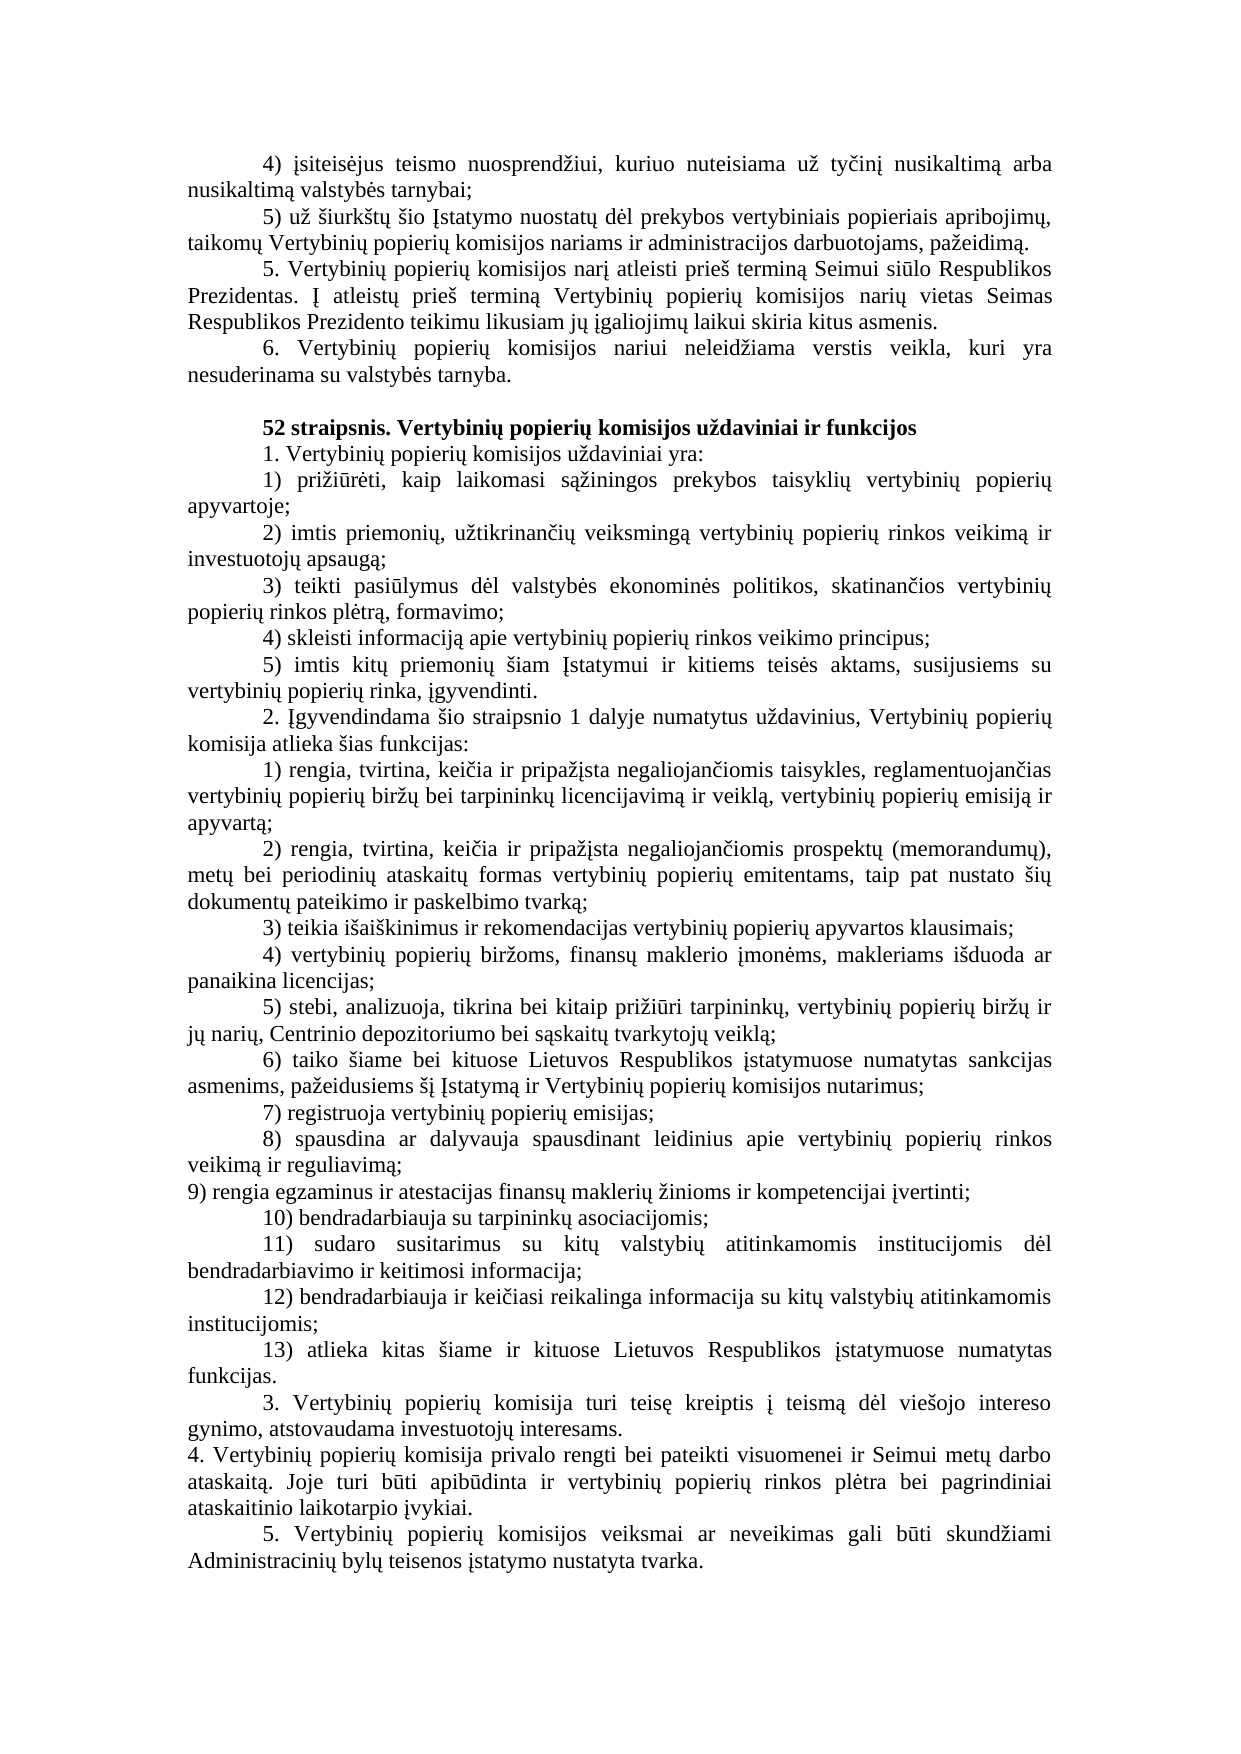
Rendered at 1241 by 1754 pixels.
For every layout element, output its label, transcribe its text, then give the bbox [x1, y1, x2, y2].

text 6. Vertybinių popierių komisijos nariui neleidžiama verstis veikla, kuri yra nesuderinama su valstybės tarnyba. [187, 334, 1053, 387]
text 3. Vertybinių popierių komisija turi teisę kreiptis į teismą dėl viešojo intereso gynimo, atstovaudama investuotojų interesams. [187, 1389, 1053, 1441]
text 5) imtis kitų priemonių šiam Įstatymui ir kitiems teisės aktams, susijusiems su vertybinių popierių rinka, įgyvendinti. [187, 651, 1053, 703]
text 11) sudaro susitarimus su kitų valstybių atitinkamomis institucijomis dėl bendradarbiavimo ir keitimosi informacija; [187, 1231, 1053, 1283]
text 4. Vertybinių popierių komisija privalo rengti bei pateikti visuomenei ir Seimui metų darbo ataskaitą. Joje turi būti apibūdinta ir vertybinių popierių rinkos plėtra bei pagrindiniai ataskaitinio laikotarpio įvykiai. [187, 1441, 1053, 1520]
text 3) teikia išaiškinimus ir rekomendacijas vertybinių popierių apyvartos klausimais; [187, 914, 1053, 941]
text 3) teikti pasiūlymus dėl valstybės ekonominės politikos, skatinančios vertybinių popierių rinkos plėtrą, formavimo; [187, 572, 1053, 624]
text 2. Įgyvendindama šio straipsnio 1 dalyje numatytus uždavinius, Vertybinių popierių komisija atlieka šias funkcijas: [187, 703, 1053, 756]
text 5) už šiurkštų šio Įstatymo nuostatų dėl prekybos vertybiniais popieriais apribojimų, taikomų Vertybinių popierių komisijos nariams ir administracijos darbuotojams, pažeidimą. [187, 203, 1053, 255]
text 5) stebi, analizuoja, tikrina bei kitaip prižiūri tarpininkų, vertybinių popierių biržų ir jų narių, Centrinio depozitoriumo bei sąskaitų tvarkytojų veiklą; [187, 993, 1053, 1046]
text 4) vertybinių popierių biržoms, finansų maklerio įmonėms, makleriams išduoda ar panaikina licencijas; [187, 941, 1053, 993]
text 5. Vertybinių popierių komisijos veiksmai ar neveikimas gali būti skundžiami Administracinių bylų teisenos įstatymo nustatyta tvarka. [187, 1520, 1053, 1573]
text 10) bendradarbiauja su tarpininkų asociacijomis; [187, 1204, 1053, 1231]
text 1. Vertybinių popierių komisijos uždaviniai yra: [187, 440, 1053, 466]
text 9) rengia egzaminus ir atestacijas finansų maklerių žinioms ir kompetencijai įvertinti; [187, 1178, 1053, 1204]
text 12) bendradarbiauja ir keičiasi reikalinga informacija su kitų valstybių atitinkamomis institucijomis; [187, 1283, 1053, 1336]
text 4) įsiteisėjus teismo nuosprendžiui, kuriuo nuteisiama už tyčinį nusikaltimą arba nusikaltimą valstybės tarnybai; [187, 150, 1053, 203]
text 4) skleisti informaciją apie vertybinių popierių rinkos veikimo principus; [187, 624, 1053, 651]
text 2) imtis priemonių, užtikrinančių veiksmingą vertybinių popierių rinkos veikimą ir investuotojų apsaugą; [187, 519, 1053, 572]
text 8) spausdina ar dalyvauja spausdinant leidinius apie vertybinių popierių rinkos veikimą ir reguliavimą; [187, 1125, 1053, 1178]
text 13) atlieka kitas šiame ir kituose Lietuvos Respublikos įstatymuose numatytas funkcijas. [187, 1336, 1053, 1389]
text 6) taiko šiame bei kituose Lietuvos Respublikos įstatymuose numatytas sankcijas asmenims, pažeidusiems šį Įstatymą ir Vertybinių popierių komisijos nutarimus; [187, 1046, 1053, 1099]
text 52 straipsnis. Vertybinių popierių komisijos uždaviniai ir funkcijos [187, 413, 1053, 440]
text 7) registruoja vertybinių popierių emisijas; [187, 1099, 1053, 1125]
text 1) prižiūrėti, kaip laikomasi sąžiningos prekybos taisyklių vertybinių popierių apyvartoje; [187, 466, 1053, 519]
text 5. Vertybinių popierių komisijos narį atleisti prieš terminą Seimui siūlo Respublikos Prezidentas. Į atleistų prieš terminą Vertybinių popierių komisijos narių vietas Seimas Respublikos Prezidento teikimu likusiam jų įgaliojimų laikui skiria kitus asmenis. [187, 255, 1053, 334]
text 1) rengia, tvirtina, keičia ir pripažįsta negaliojančiomis taisykles, reglamentuojančias vertybinių popierių biržų bei tarpininkų licencijavimą ir veiklą, vertybinių popierių emisiją ir apyvartą; [187, 756, 1053, 835]
text 2) rengia, tvirtina, keičia ir pripažįsta negaliojančiomis prospektų (memorandumų), metų bei periodinių ataskaitų formas vertybinių popierių emitentams, taip pat nustato šių dokumentų pateikimo ir paskelbimo tvarką; [187, 835, 1053, 914]
